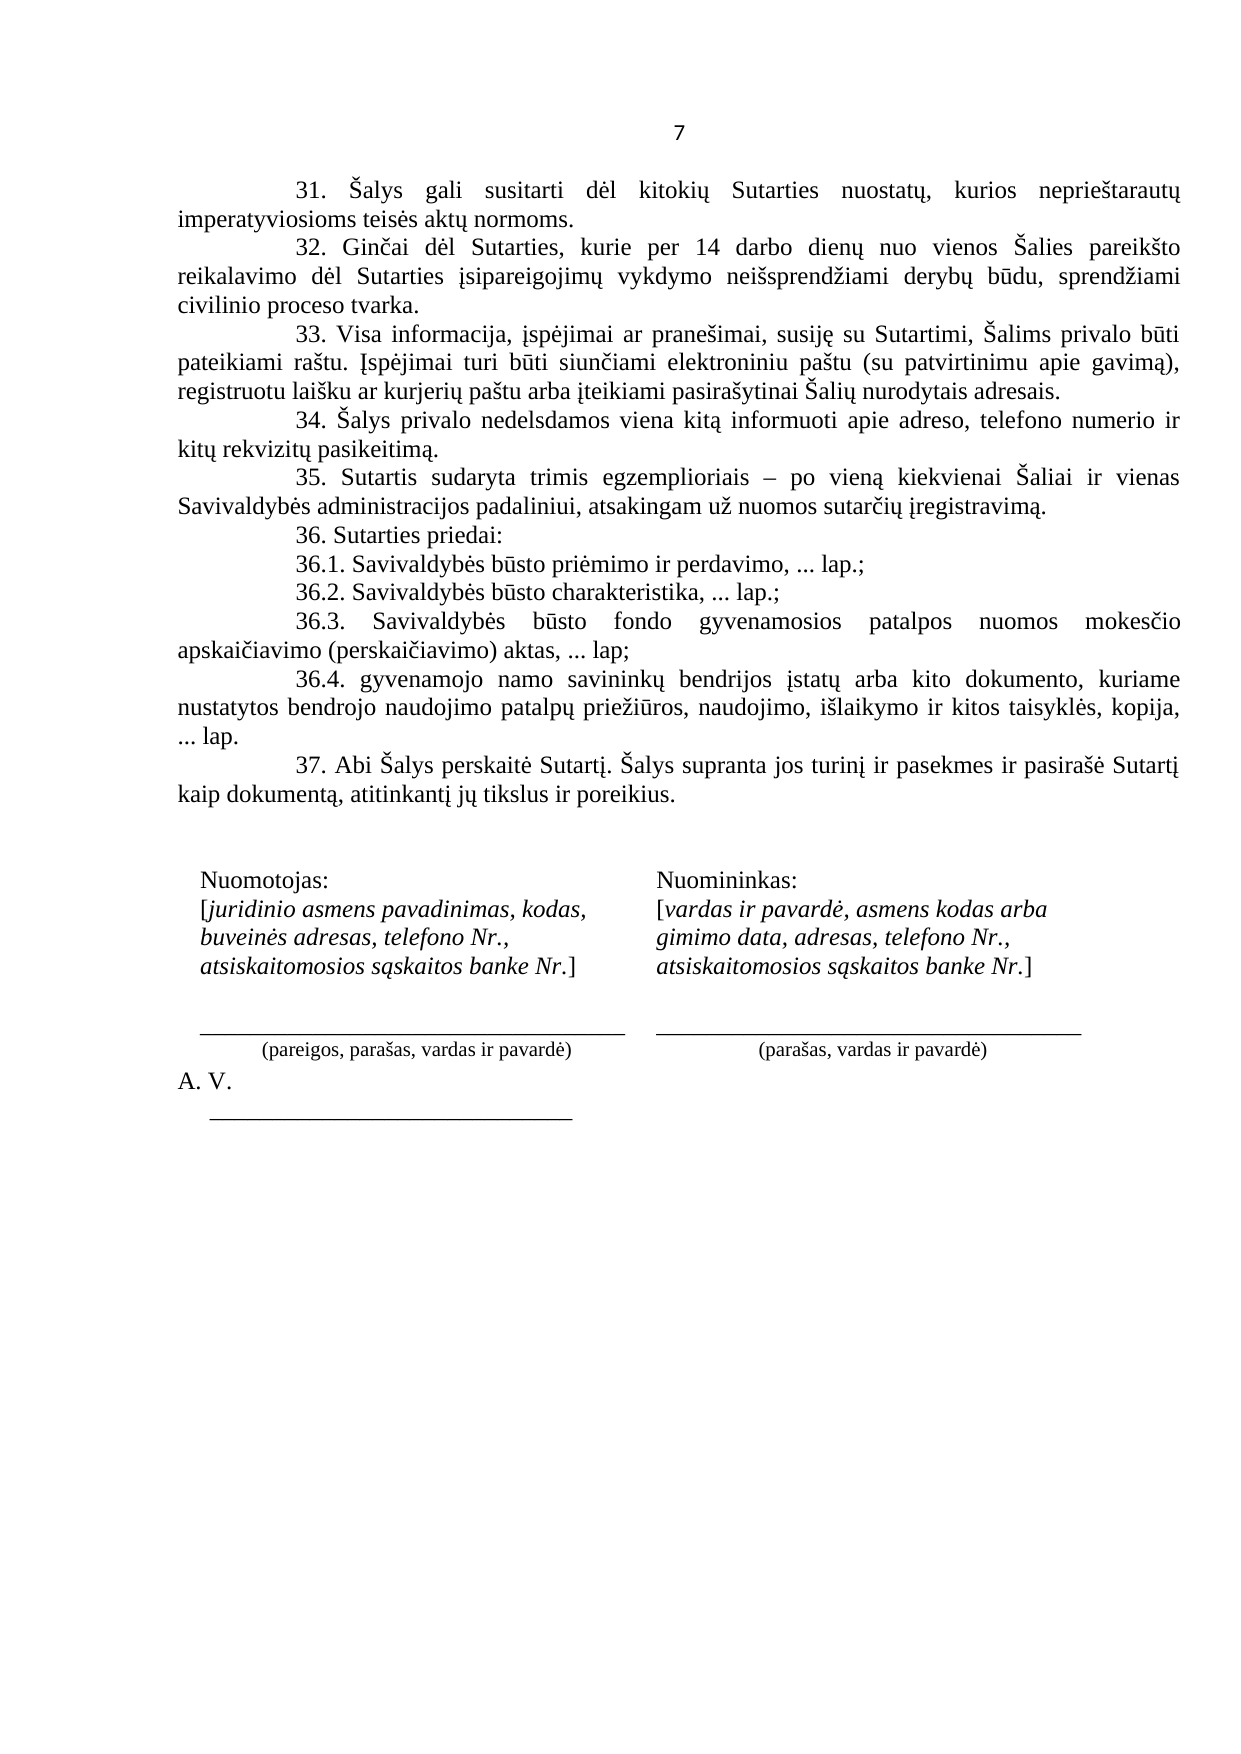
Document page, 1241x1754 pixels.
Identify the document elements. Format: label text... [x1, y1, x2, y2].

text 32. Ginčai dėl Sutarties, kurie per 14 darbo dienų nuo vienos Šalies pareikšto reikalavimo dėl Sutarties įsipareigojimų vykdymo neišsprendžiami derybų būdu, sprendžiami civilinio proceso tvarka. [177, 232, 1181, 319]
text 36.2. Savivaldybės būsto charakteristika, ... lap.; [177, 577, 1181, 606]
text 36.4. gyvenamojo namo savininkų bendrijos įstatų arba kito dokumento, kuriame nustatytos bendrojo naudojimo patalpų priežiūros, naudojimo, išlaikymo ir kitos taisyklės, kopija, ... lap. [177, 664, 1181, 750]
text _____________________________ [177, 1094, 1181, 1123]
text 35. Sutartis sudaryta trimis egzemplioriais – po vieną kiekvienai Šaliai ir vienas Savivaldybės administracijos padaliniui, atsakingam už nuomos sutarčių įregistravimą. [177, 462, 1181, 520]
text 36. Sutarties priedai: [177, 520, 1181, 549]
text A. V. [177, 1066, 1181, 1094]
text 31. Šalys gali susitarti dėl kitokių Sutarties nuostatų, kurios neprieštarautų imperatyviosioms teisės aktų normoms. [177, 175, 1181, 232]
text 34. Šalys privalo nedelsdamos viena kitą informuoti apie adreso, telefono numerio ir kitų rekvizitų pasikeitimą. [177, 405, 1181, 462]
text 36.1. Savivaldybės būsto priėmimo ir perdavimo, ... lap.; [177, 549, 1181, 577]
table_header Nuomotojas: [juridinio asmens pavadinimas, kodas, buveinės adresas, telefono Nr., atsiskaitomosios sąskaitos banke Nr.] __________________________________ (pareigos, parašas, vardas ir pavardė) [189, 865, 645, 1066]
text 37. Abi Šalys perskaitė Sutartį. Šalys supranta jos turinį ir pasekmes ir pasirašė Sutartį kaip dokumentą, atitinkantį jų tikslus ir poreikius. [177, 750, 1181, 807]
text 36.3. Savivaldybės būsto fondo gyvenamosios patalpos nuomos mokesčio apskaičiavimo (perskaičiavimo) aktas, ... lap; [177, 606, 1181, 664]
text 33. Visa informacija, įspėjimai ar pranešimai, susiję su Sutartimi, Šalims privalo būti pateikiami raštu. Įspėjimai turi būti siunčiami elektroniniu paštu (su patvirtinimu apie gavimą), registruotu laišku ar kurjerių paštu arba įteikiami pasirašytinai Šalių nurodytais adresais. [177, 319, 1181, 405]
table_header Nuomininkas: [vardas ir pavardė, asmens kodas arba gimimo data, adresas, telefono Nr., atsiskaitomosios sąskaitos banke Nr.] __________________________________ (parašas, vardas ir pavardė) [645, 865, 1101, 1066]
